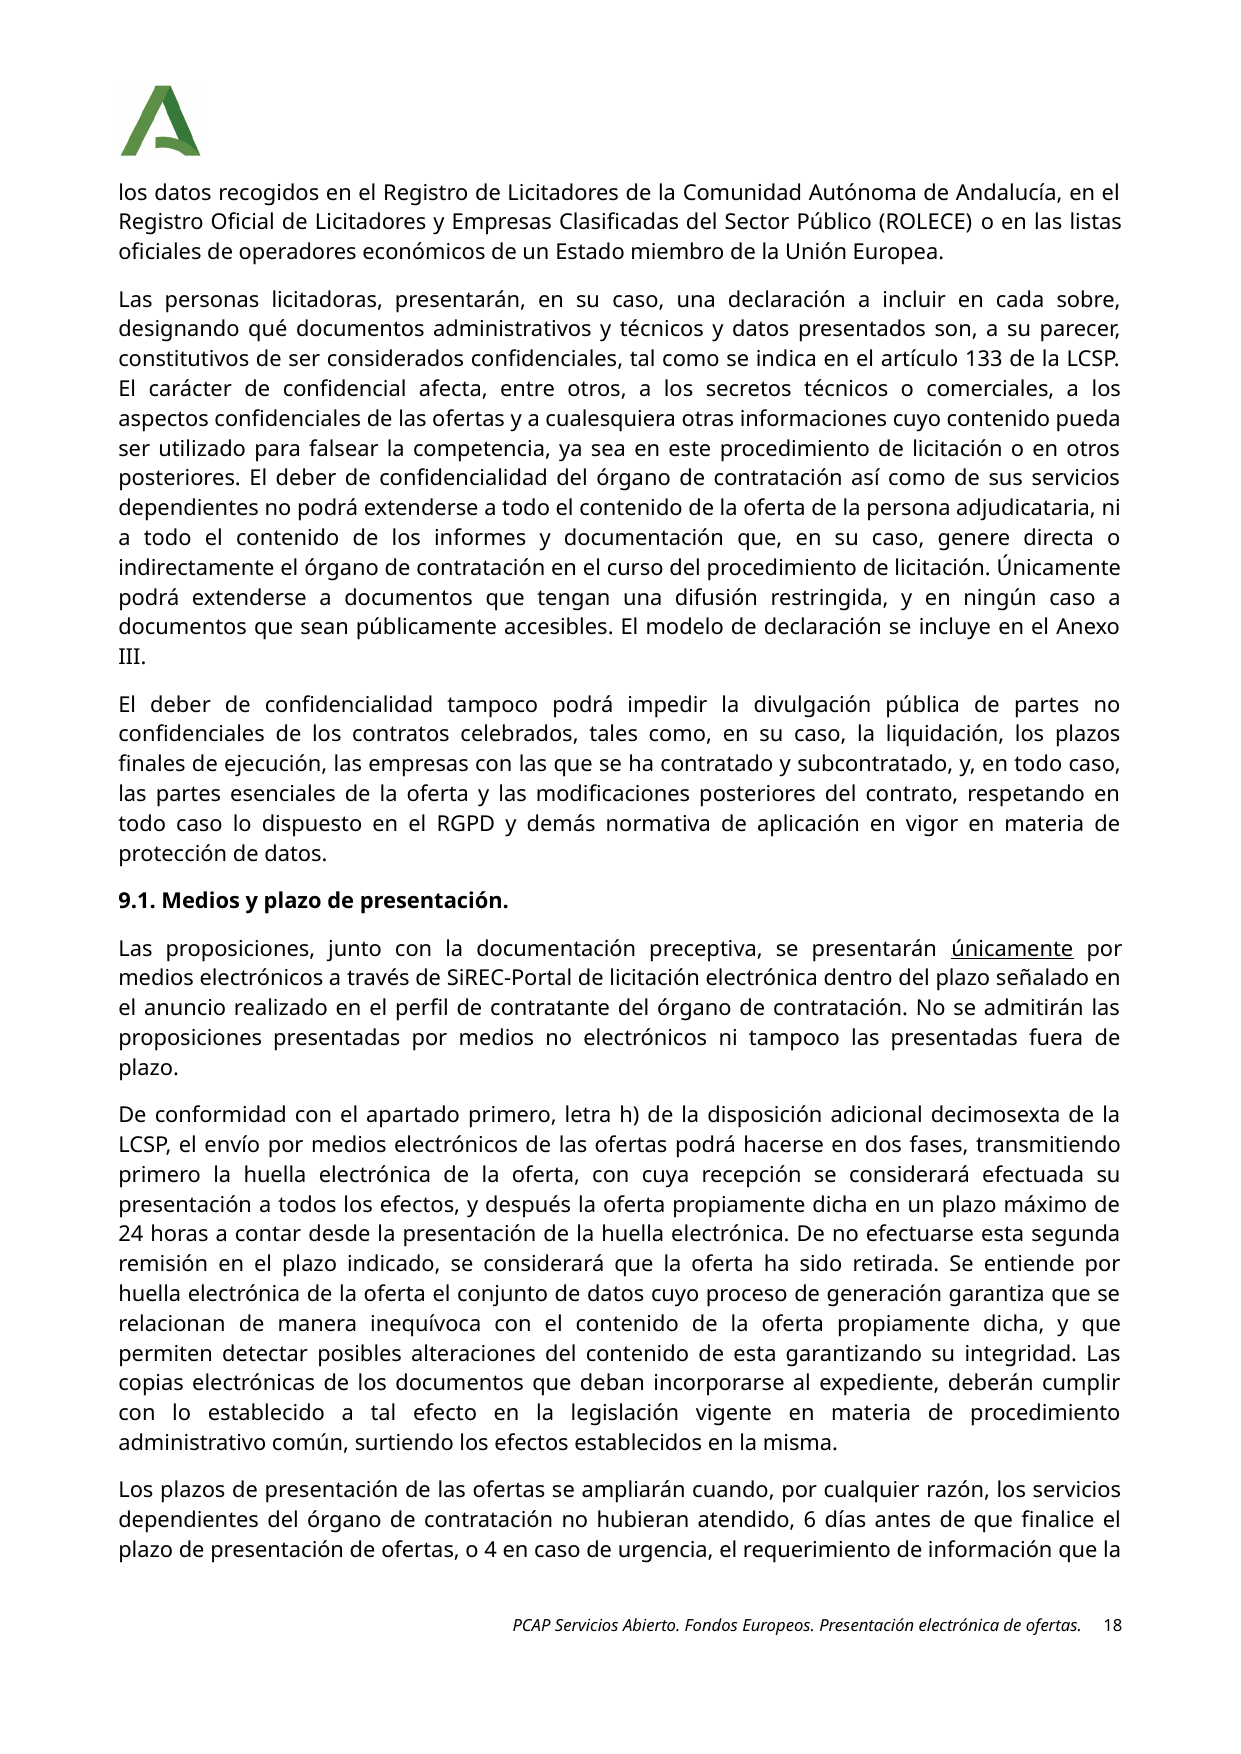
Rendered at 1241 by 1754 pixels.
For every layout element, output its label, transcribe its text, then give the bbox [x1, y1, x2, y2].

text De conformidad con el apartado primero, letra h) de la disposición adicional decimosexta de la LCSP, el envío por medios electrónicos de las ofertas podrá hacerse en dos fases, transmitiendo primero la huella electrónica de la oferta, con cuya recepción se considerará efectuada su presentación a todos los efectos, y después la oferta propiamente dicha en un plazo máximo de 24 horas a contar desde la presentación de la huella electrónica. De no efectuarse esta segunda remisión en el plazo indicado, se considerará que la oferta ha sido retirada. Se entiende por huella electrónica de la oferta el conjunto de datos cuyo proceso de generación garantiza que se relacionan de manera inequívoca con el contenido de la oferta propiamente dicha, y que permiten detectar posibles alteraciones del contenido de esta garantizando su integridad. Las copias electrónicas de los documentos que deban incorporarse al expediente, deberán cumplir con lo establecido a tal efecto en la legislación vigente en materia de procedimiento administrativo común, surtiendo los efectos establecidos en la misma. [118, 1099, 1122, 1457]
text Las proposiciones, junto con la documentación preceptiva, se presentarán únicamente por medios electrónicos a través de SiREC-Portal de licitación electrónica dentro del plazo señalado en el anuncio realizado en el perfil de contratante del órgano de contratación. No se admitirán las proposiciones presentadas por medios no electrónicos ni tampoco las presentadas fuera de plazo. [118, 933, 1122, 1082]
subtitle 9.1. Medios y plazo de presentación. [118, 885, 1122, 915]
text los datos recogidos en el Registro de Licitadores de la Comunidad Autónoma de Andalucía, en el Registro Oficial de Licitadores y Empresas Clasificadas del Sector Público (ROLECE) o en las listas oficiales de operadores económicos de un Estado miembro de la Unión Europea. [118, 177, 1122, 266]
text Los plazos de presentación de las ofertas se ampliarán cuando, por cualquier razón, los servicios dependientes del órgano de contratación no hubieran atendido, 6 días antes de que finalice el plazo de presentación de ofertas, o 4 en caso de urgencia, el requerimiento de información que la [118, 1474, 1122, 1564]
picture [116, 81, 205, 160]
text Las personas licitadoras, presentarán, en su caso, una declaración a incluir en cada sobre, designando qué documentos administrativos y técnicos y datos presentados son, a su parecer, constitutivos de ser considerados confidenciales, tal como se indica en el artículo 133 de la LCSP. El carácter de confidencial afecta, entre otros, a los secretos técnicos o comerciales, a los aspectos confidenciales de las ofertas y a cualesquiera otras informaciones cuyo contenido pueda ser utilizado para falsear la competencia, ya sea en este procedimiento de licitación o en otros posteriores. El deber de confidencialidad del órgano de contratación así como de sus servicios dependientes no podrá extenderse a todo el contenido de la oferta de la persona adjudicataria, ni a todo el contenido de los informes y documentación que, en su caso, genere directa o indirectamente el órgano de contratación en el curso del procedimiento de licitación. Únicamente podrá extenderse a documentos que tengan una difusión restringida, y en ningún caso a documentos que sean públicamente accesibles. El modelo de declaración se incluye en el Anexo III. [118, 284, 1122, 671]
text El deber de confidencialidad tampoco podrá impedir la divulgación pública de partes no confidenciales de los contratos celebrados, tales como, en su caso, la liquidación, los plazos finales de ejecución, las empresas con las que se ha contratado y subcontratado, y, en todo caso, las partes esenciales de la oferta y las modificaciones posteriores del contrato, respetando en todo caso lo dispuesto en el RGPD y demás normativa de aplicación en vigor en materia de protección de datos. [118, 689, 1122, 867]
